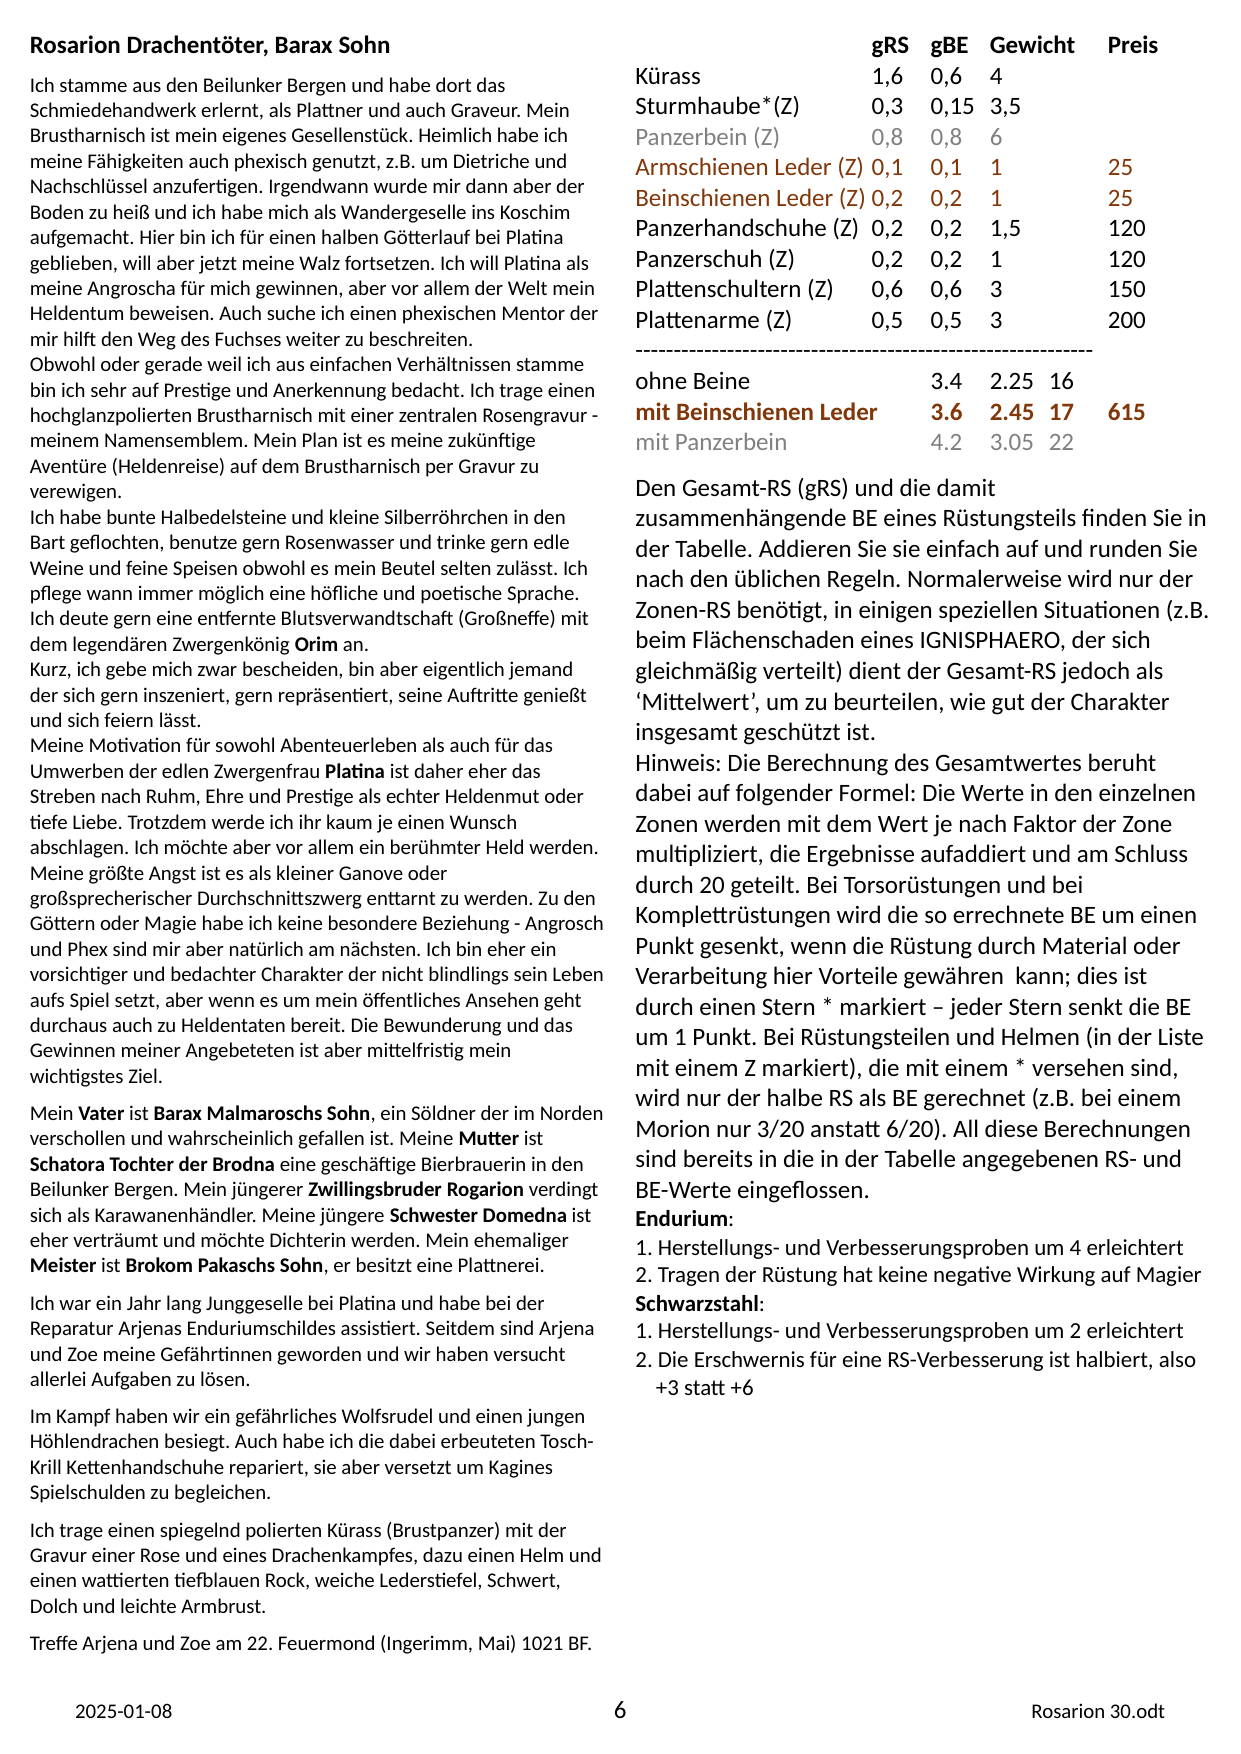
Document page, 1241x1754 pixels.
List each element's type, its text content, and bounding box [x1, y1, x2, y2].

text ohne Beine 3.4 2.25 16 [635, 365, 1211, 396]
text Kürass 1,6 0,6 4 [635, 60, 1211, 91]
text 2. Die Erschwernis für eine RS-Verbesserung ist halbiert, also +3 statt +6 [635, 1345, 1211, 1429]
text 2. Tragen der Rüstung hat keine negative Wirkung auf Magier [635, 1261, 1211, 1289]
text Panzerbein (Z) 0,8 0,8 6 [635, 121, 1211, 152]
text Armschienen Leder (Z) 0,1 0,1 1 25 [635, 152, 1211, 182]
text Ich stamme aus den Beilunker Bergen und habe dort das Schmiedehandwerk erlernt, als Plattner und auch Graveur. Mein Brustharnisch ist mein eigenes Gesellenstück. Heimlich habe ich meine Fähigkeiten auch phexisch genutzt, z.B. um Dietriche und Nachschlüssel anzufertigen. Irgendwann wurde mir dann aber der Boden zu heiß und ich habe mich als Wandergeselle ins Koschim aufgemacht. Hier bin ich für einen halben Götterlauf bei Platina geblieben, will aber jetzt meine Walz fortsetzen. Ich will Platina als meine Angroscha für mich gewinnen, aber vor allem der Welt mein Heldentum beweisen. Auch suche ich einen phexischen Mentor der mir hilft den Weg des Fuchses weiter zu beschreiten. Obwohl oder gerade weil ich aus einfachen Verhältnissen stamme bin ich sehr auf Prestige und Anerkennung bedacht. Ich trage einen hochglanzpolierten Brustharnisch mit einer zentralen Rosengravur - meinem Namensemblem. Mein Plan ist es meine zukünftige Aventüre (Heldenreise) auf dem Brustharnisch per Gravur zu verewigen. Ich habe bunte Halbedelsteine und kleine Silberröhrchen in den Bart geflochten, benutze gern Rosenwasser und trinke gern edle Weine und feine Speisen obwohl es mein Beutel selten zulässt. Ich pflege wann immer möglich eine höfliche und poetische Sprache. Ich deute gern eine entfernte Blutsverwandtschaft (Großneffe) mit dem legendären Zwergenkönig Orim an. Kurz, ich gebe mich zwar bescheiden, bin aber eigentlich jemand der sich gern inszeniert, gern repräsentiert, seine Auftritte genießt und sich feiern lässt. Meine Motivation für sowohl Abenteuerleben als auch für das Umwerben der edlen Zwergenfrau Platina ist daher eher das Streben nach Ruhm, Ehre und Prestige als echter Heldenmut oder tiefe Liebe. Trotzdem werde ich ihr kaum je einen Wunsch abschlagen. Ich möchte aber vor allem ein berühmter Held werden. Meine größte Angst ist es als kleiner Ganove oder großsprecherischer Durchschnittszwerg enttarnt zu werden. Zu den Göttern oder Magie habe ich keine besondere Beziehung - Angrosch und Phex sind mir aber natürlich am nächsten. Ich bin eher ein vorsichtiger und bedachter Charakter der nicht blindlings sein Leben aufs Spiel setzt, aber wenn es um mein öffentliches Ansehen geht durchaus auch zu Heldentaten bereit. Die Bewunderung und das Gewinnen meiner Angebeteten ist aber mittelfristig mein wichtigstes Ziel. [29, 72, 605, 1088]
text Treffe Arjena und Zoe am 22. Feuermond (Ingerimm, Mai) 1021 BF. [29, 1630, 605, 1656]
text gRS gBE Gewicht Preis [635, 29, 1211, 60]
text mit Panzerbein 4.2 3.05 22 [635, 426, 1211, 457]
text 1. Herstellungs- und Verbesserungsproben um 4 erleichtert [635, 1233, 1211, 1261]
text Ich trage einen spiegelnd polierten Kürass (Brustpanzer) mit der Gravur einer Rose und eines Drachenkampfes, dazu einen Helm und einen wattierten tiefblauen Rock, weiche Lederstiefel, Schwert, Dolch und leichte Armbrust. [29, 1517, 605, 1618]
text Ich war ein Jahr lang Junggeselle bei Platina und habe bei der Reparatur Arjenas Enduriumschildes assistiert. Seitdem sind Arjena und Zoe meine Gefährtinnen geworden und wir haben versucht allerlei Aufgaben zu lösen. [29, 1290, 605, 1392]
text Den Gesamt-RS (gRS) und die damit zusammenhängende BE eines Rüstungsteils finden Sie in der Tabelle. Addieren Sie sie einfach auf und runden Sie nach den üblichen Regeln. Normalerweise wird nur der Zonen-RS benötigt, in einigen speziellen Situationen (z.B. beim Flächenschaden eines IGNISPHAERO, der sich gleichmäßig verteilt) dient der Gesamt-RS jedoch als ‘Mittelwert’, um zu beurteilen, wie gut der Charakter insgesamt geschützt ist. [635, 472, 1211, 747]
text Plattenarme (Z) 0,5 0,5 3 200 [635, 304, 1211, 335]
text Plattenschultern (Z) 0,6 0,6 3 150 [635, 274, 1211, 304]
text Panzerhandschuhe (Z) 0,2 0,2 1,5 120 [635, 213, 1211, 243]
text 1. Herstellungs- und Verbesserungsproben um 2 erleichtert [635, 1317, 1211, 1345]
text Hinweis: Die Berechnung des Gesamtwertes beruht dabei auf folgender Formel: Die Werte in den einzelnen Zonen werden mit dem Wert je nach Faktor der Zone multipliziert, die Ergebnisse aufaddiert und am Schluss durch 20 geteilt. Bei Torsorüstungen und bei Komplettrüstungen wird die so errechnete BE um einen Punkt gesenkt, wenn die Rüstung durch Material oder Verarbeitung hier Vorteile gewähren kann; dies ist durch einen Stern * markiert – jeder Stern senkt die BE um 1 Punkt. Bei Rüstungsteilen und Helmen (in der Liste mit einem Z markiert), die mit einem * versehen sind, wird nur der halbe RS als BE gerechnet (z.B. bei einem Morion nur 3/20 anstatt 6/20). All diese Berechnungen sind bereits in die in der Tabelle angegebenen RS- und BE-Werte eingeflossen. [635, 747, 1211, 1204]
text Panzerschuh (Z) 0,2 0,2 1 120 [635, 243, 1211, 274]
text Beinschienen Leder (Z) 0,2 0,2 1 25 [635, 182, 1211, 213]
text Rosarion Drachentöter, Barax Sohn [29, 29, 605, 60]
text Im Kampf haben wir ein gefährliches Wolfsrudel und einen jungen Höhlendrachen besiegt. Auch habe ich die dabei erbeuteten Tosch-Krill Kettenhandschuhe repariert, sie aber versetzt um Kagines Spielschulden zu begleichen. [29, 1403, 605, 1505]
text ------------------------------------------------------------ [635, 335, 1211, 365]
text mit Beinschienen Leder 3.6 2.45 17 615 [635, 396, 1211, 426]
text Mein Vater ist Barax Malmaroschs Sohn, ein Söldner der im Norden verschollen und wahrscheinlich gefallen ist. Meine Mutter ist Schatora Tochter der Brodna eine geschäftige Bierbrauerin in den Beilunker Bergen. Mein jüngerer Zwillingsbruder Rogarion verdingt sich als Karawanenhändler. Meine jüngere Schwester Domedna ist eher verträumt und möchte Dichterin werden. Mein ehemaliger Meister ist Brokom Pakaschs Sohn, er besitzt eine Plattnerei. [29, 1100, 605, 1278]
text Schwarzstahl: [635, 1289, 1211, 1317]
text Endurium: [635, 1204, 1211, 1233]
text Sturmhaube*(Z) 0,3 0,15 3,5 [635, 91, 1211, 121]
